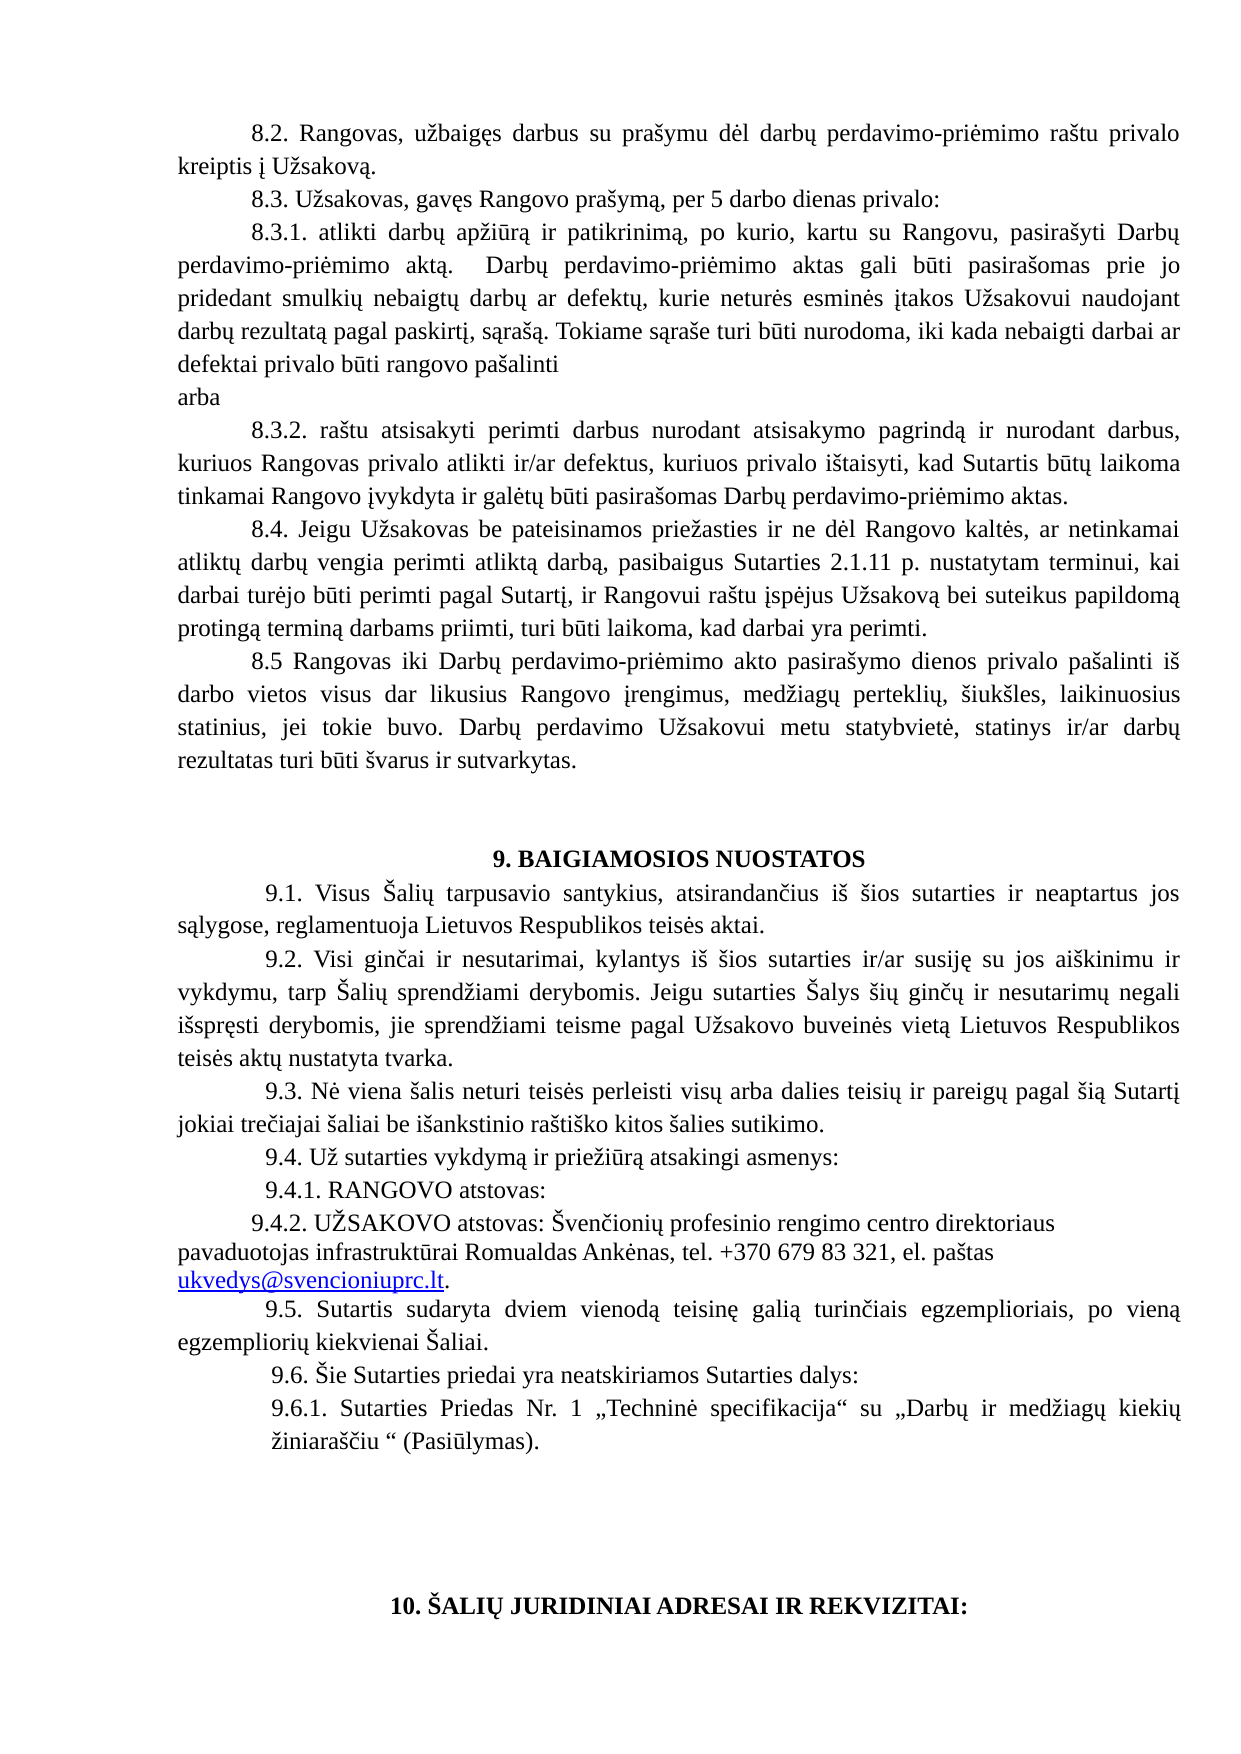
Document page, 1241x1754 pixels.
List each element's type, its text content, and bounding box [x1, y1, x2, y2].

text 9.6. Šie Sutarties priedai yra neatskiriamos Sutarties dalys: [271, 1360, 1181, 1389]
text 9.4.2. UŽSAKOVO atstovas: Švenčionių profesinio rengimo centro direktoriaus pavaduotojas infrastruktūrai Romualdas Ankėnas, tel. +370 679 83 321, el. paštas ukvedys@svencioniuprc.lt. [177, 1208, 1181, 1294]
text 8.3.1. atlikti darbų apžiūrą ir patikrinimą, po kurio, kartu su Rangovu, pasirašyti Darbų perdavimo-priėmimo aktą. Darbų perdavimo-priėmimo aktas gali būti pasirašomas prie jo pridedant smulkių nebaigtų darbų ar defektų, kurie neturės esminės įtakos Užsakovui naudojant darbų rezultatą pagal paskirtį, sąrašą. Tokiame sąraše turi būti nurodoma, iki kada nebaigti darbai ar defektai privalo būti rangovo pašalinti [177, 217, 1181, 378]
text 8.2. Rangovas, užbaigęs darbus su prašymu dėl darbų perdavimo-priėmimo raštu privalo kreiptis į Užsakovą. [177, 118, 1181, 180]
text 9.1. Visus Šalių tarpusavio santykius, atsirandančius iš šios sutarties ir neaptartus jos sąlygose, reglamentuoja Lietuvos Respublikos teisės aktai. [177, 878, 1181, 939]
text 9.3. Nė viena šalis neturi teisės perleisti visų arba dalies teisių ir pareigų pagal šią Sutartį jokiai trečiajai šaliai be išankstinio raštiško kitos šalies sutikimo. [177, 1076, 1181, 1137]
text 9.5. Sutartis sudaryta dviem vienodą teisinę galią turinčiais egzemplioriais, po vieną egzempliorių kiekvienai Šaliai. [177, 1294, 1181, 1356]
text 9.6.1. Sutarties Priedas Nr. 1 „Techninė specifikacija“ su „Darbų ir medžiagų kiekių žiniaraščiu “ (Pasiūlymas). [271, 1393, 1181, 1455]
text 9.2. Visi ginčai ir nesutarimai, kylantys iš šios sutarties ir/ar susiję su jos aiškinimu ir vykdymu, tarp Šalių sprendžiami derybomis. Jeigu sutarties Šalys šių ginčų ir nesutarimų negali išspręsti derybomis, jie sprendžiami teisme pagal Užsakovo buveinės vietą Lietuvos Respublikos teisės aktų nustatyta tvarka. [177, 944, 1181, 1071]
text arba [177, 382, 1181, 411]
text 8.3. Užsakovas, gavęs Rangovo prašymą, per 5 darbo dienas privalo: [177, 184, 1181, 213]
text 8.5 Rangovas iki Darbų perdavimo-priėmimo akto pasirašymo dienos privalo pašalinti iš darbo vietos visus dar likusius Rangovo įrengimus, medžiagų perteklių, šiukšles, laikinuosius statinius, jei tokie buvo. Darbų perdavimo Užsakovui metu statybvietė, statinys ir/ar darbų rezultatas turi būti švarus ir sutvarkytas. [177, 646, 1181, 774]
text 9. BAIGIAMOSIOS NUOSTATOS [177, 844, 1181, 873]
text 9.4.1. RANGOVO atstovas: [177, 1175, 1181, 1203]
text 8.3.2. raštu atsisakyti perimti darbus nurodant atsisakymo pagrindą ir nurodant darbus, kuriuos Rangovas privalo atlikti ir/ar defektus, kuriuos privalo ištaisyti, kad Sutartis būtų laikoma tinkamai Rangovo įvykdyta ir galėtų būti pasirašomas Darbų perdavimo-priėmimo aktas. [177, 415, 1181, 510]
text 8.4. Jeigu Užsakovas be pateisinamos priežasties ir ne dėl Rangovo kaltės, ar netinkamai atliktų darbų vengia perimti atliktą darbą, pasibaigus Sutarties 2.1.11 p. nustatytam terminui, kai darbai turėjo būti perimti pagal Sutartį, ir Rangovui raštu įspėjus Užsakovą bei suteikus papildomą protingą terminą darbams priimti, turi būti laikoma, kad darbai yra perimti. [177, 514, 1181, 642]
text 10. ŠALIŲ JURIDINIAI ADRESAI IR REKVIZITAI: [177, 1591, 1181, 1620]
text 9.4. Už sutarties vykdymą ir priežiūrą atsakingi asmenys: [177, 1142, 1181, 1171]
